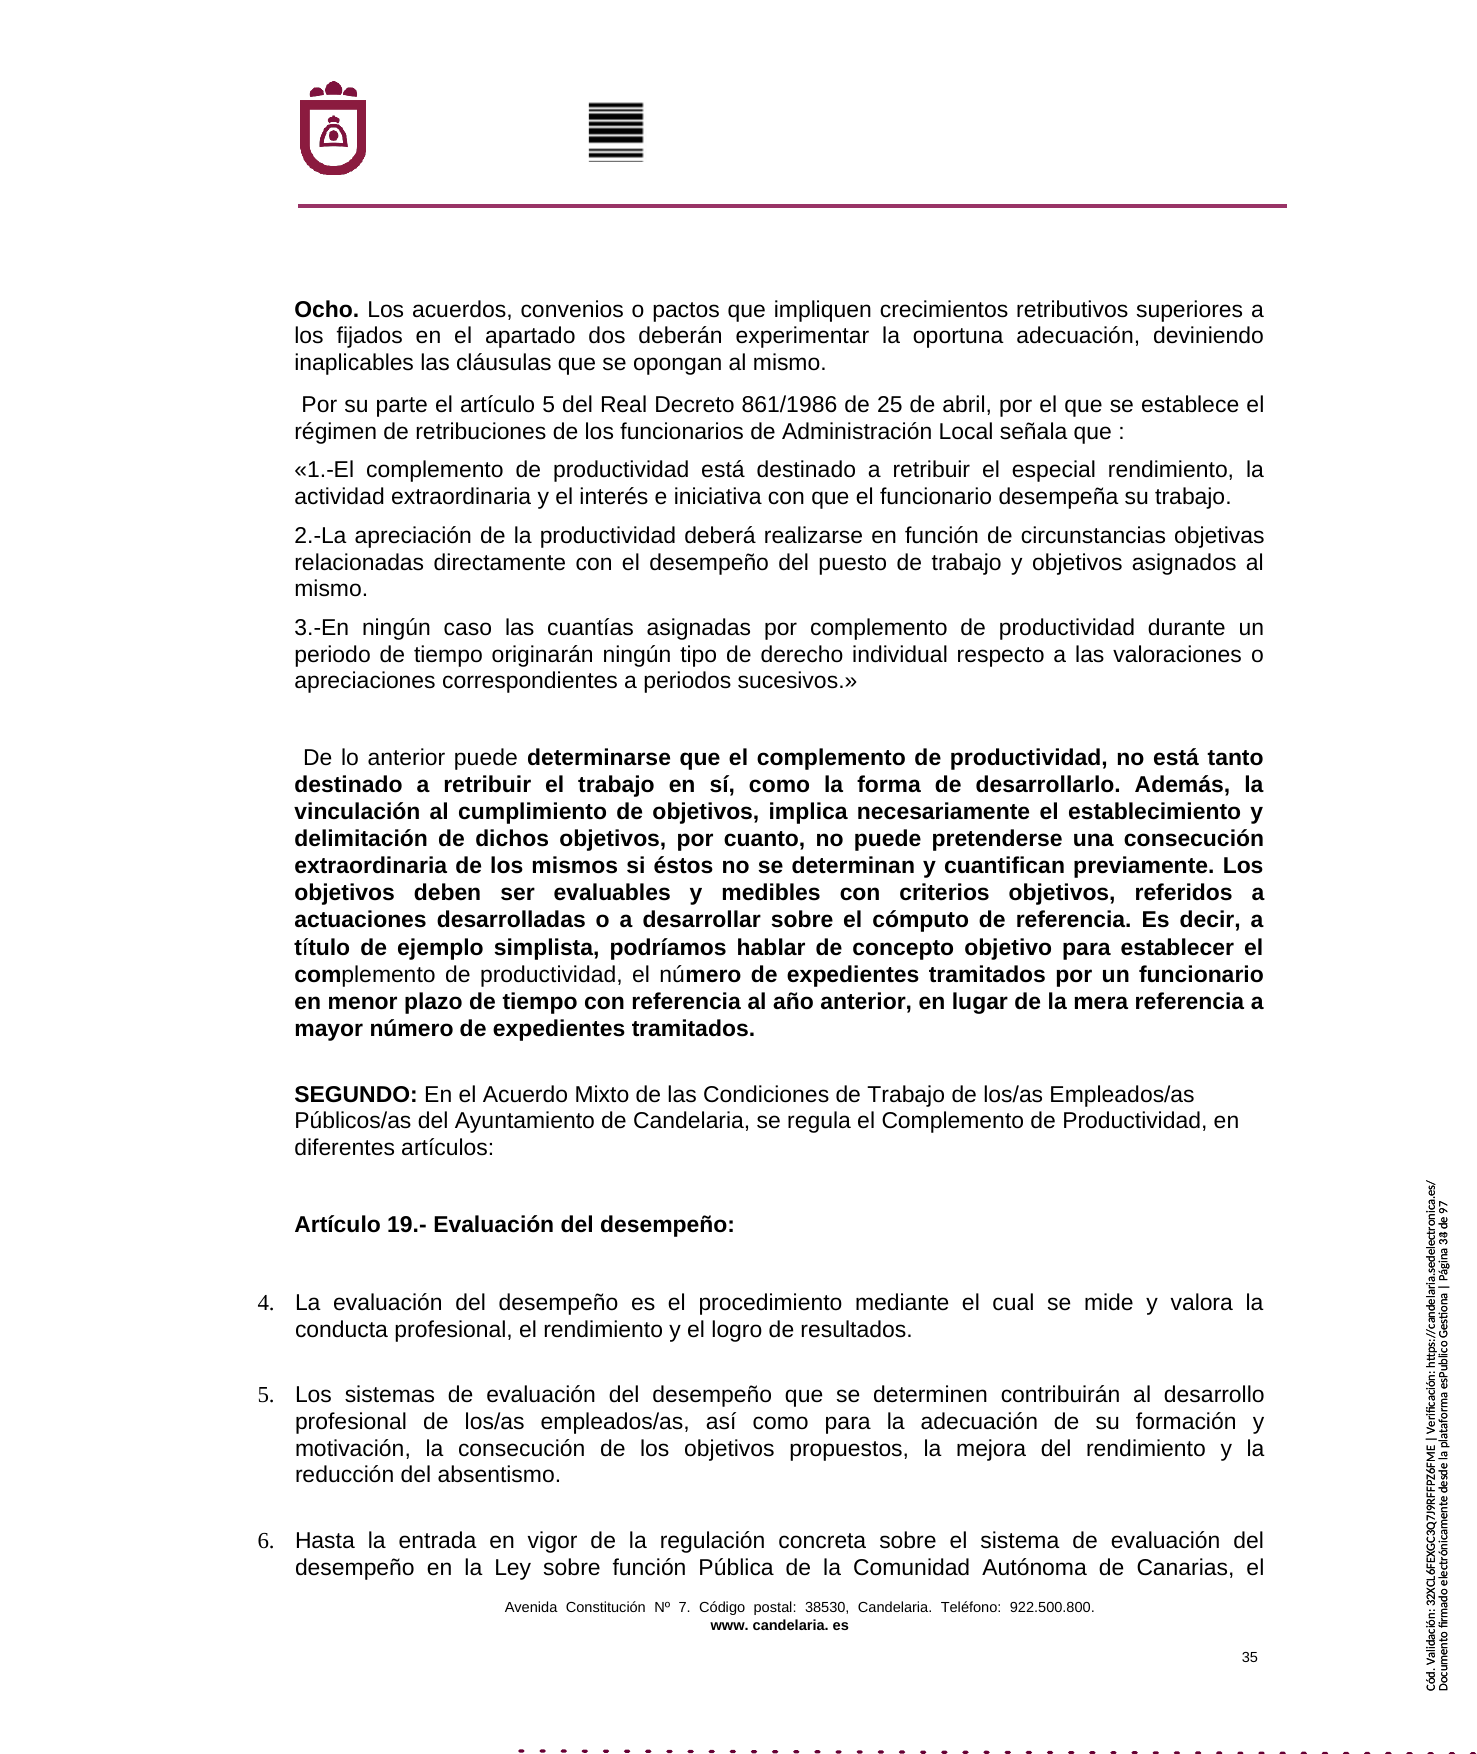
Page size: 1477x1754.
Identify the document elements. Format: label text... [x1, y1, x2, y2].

text Por su parte el artículo 5 del Real Decreto 861/1986 de 25 de abril, por el que se establece el régimen de retribuciones de los funcionarios de Administración Local señala que : [294, 391, 1265, 444]
text De lo anterior puede determinarse que el complemento de productividad, no está tanto destinado a retribuir el trabajo en sí, como la forma de desarrollarlo. Además, la vinculación al cumplimiento de objetivos, implica necesariamente el establecimiento y delimitación de dichos objetivos, por cuanto, no puede pretenderse una consecución extraordinaria de los mismos si éstos no se determinan y cuantifican previamente. Los objetivos deben ser evaluables y medibles con criterios objetivos, referidos a actuaciones desarrolladas o a desarrollar sobre el cómputo de referencia. Es decir, a título de ejemplo simplista, podríamos hablar de concepto objetivo para establecer el complemento de productividad, el número de expedientes tramitados por un funcionario en menor plazo de tiempo con referencia al año anterior, en lugar de la mera referencia a mayor número de expedientes tramitados. [294, 744, 1264, 1041]
list La evaluación del desempeño es el procedimiento mediante el cual se mide y valora la conducta profesional, el rendimiento y el logro de resultados. [257, 1288, 1265, 1342]
list Hasta la entrada en vigor de la regulación concreta sobre el sistema de evaluación del desempeño en la Ley sobre función Pública de la Comunidad Autónoma de Canarias, el [257, 1527, 1265, 1580]
text «1.-El complemento de productividad está destinado a retribuir el especial rendimiento, la actividad extraordinaria y el interés e iniciativa con que el funcionario desempeña su trabajo. [294, 456, 1265, 510]
text Artículo 19.- Evaluación del desempeño: [294, 1211, 1278, 1238]
text 2.-La apreciación de la productividad deberá realizarse en función de circunstancias objetivas relacionadas directamente con el desempeño del puesto de trabajo y objetivos asignados al mismo. [294, 522, 1265, 602]
text Ocho. Los acuerdos, convenios o pactos que impliquen crecimientos retributivos superiores a los fijados en el apartado dos deberán experimentar la oportuna adecuación, deviniendo inaplicables las cláusulas que se opongan al mismo. [294, 296, 1265, 376]
list Los sistemas de evaluación del desempeño que se determinen contribuirán al desarrollo profesional de los/as empleados/as, así como para la adecuación de su formación y motivación, la consecución de los objetivos propuestos, la mejora del rendimiento y la reducción del absentismo. [257, 1381, 1265, 1488]
text 3.-En ningún caso las cuantías asignadas por complemento de productividad durante un periodo de tiempo originarán ningún tipo de derecho individual respecto a las valoraciones o apreciaciones correspondientes a periodos sucesivos.» [294, 614, 1265, 694]
text SEGUNDO: En el Acuerdo Mixto de las Condiciones de Trabajo de los/as Empleados/as Públicos/as del Ayuntamiento de Candelaria, se regula el Complemento de Productividad, en diferentes artículos: [294, 1081, 1283, 1161]
